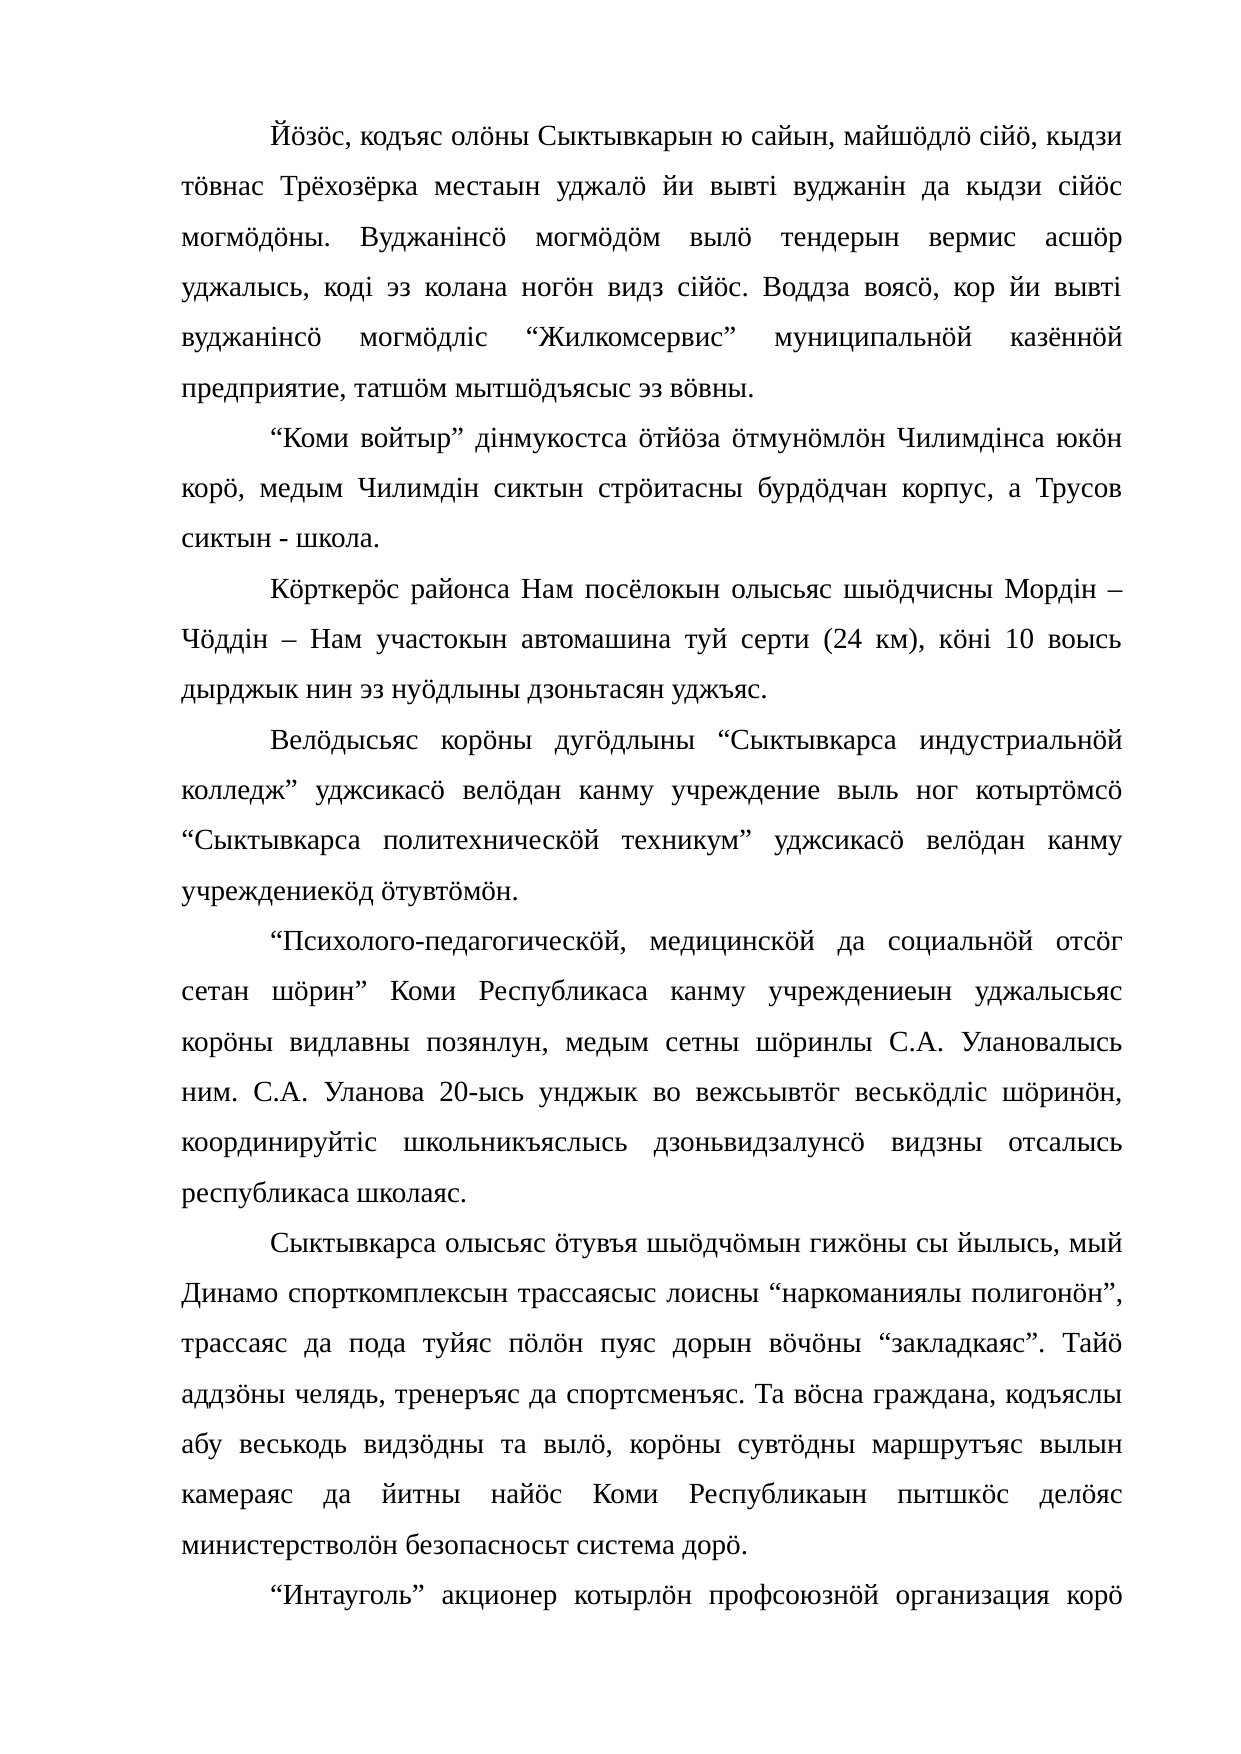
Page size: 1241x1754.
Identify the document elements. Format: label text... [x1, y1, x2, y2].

text “Психолого-педагогическӧй, медицинскӧй да социальнӧй отсӧг сетан шӧрин” Коми Республикаса канму учреждениеын уджалысьяс корӧны видлавны позянлун, медым сетны шӧринлы С.А. Улановалысь ним. С.А. Уланова 20-ысь унджык во вежсьывтӧг веськӧдліс шӧринӧн, координируйтіс школьникъяслысь дзоньвидзалунсӧ видзны отсалысь республикаса школаяс. [181, 923, 1123, 1208]
text Велӧдысьяс корӧны дугӧдлыны “Сыктывкарса индустриальнӧй колледж” уджсикасӧ велӧдан канму учреждение выль ног котыртӧмсӧ “Сыктывкарса политехническӧй техникум” уджсикасӧ велӧдан канму учреждениекӧд ӧтувтӧмӧн. [181, 722, 1123, 906]
text “Интауголь” акционер котырлӧн профсоюзнӧй организация корӧ [181, 1577, 1123, 1611]
text Йӧзӧс, кодъяс олӧны Сыктывкарын ю сайын, майшӧдлӧ сійӧ, кыдзи тӧвнас Трёхозёрка местаын уджалӧ йи вывті вуджанін да кыдзи сійӧс могмӧдӧны. Вуджанінсӧ могмӧдӧм вылӧ тендерын вермис асшӧр уджалысь, коді эз колана ногӧн видз сійӧс. Воддза воясӧ, кор йи вывті вуджанінсӧ могмӧдліс “Жилкомсервис” муниципальнӧй казённӧй предприятие, татшӧм мытшӧдъясыс эз вӧвны. [181, 118, 1123, 403]
text Сыктывкарса олысьяс ӧтувъя шыӧдчӧмын гижӧны сы йылысь, мый Динамо спорткомплексын трассаясыс лоисны “наркоманиялы полигонӧн”, трассаяс да пода туйяс пӧлӧн пуяс дорын вӧчӧны “закладкаяс”. Тайӧ аддзӧны челядь, тренеръяс да спортсменъяс. Та вӧсна граждана, кодъяслы абу веськодь видзӧдны та вылӧ, корӧны сувтӧдны маршрутъяс вылын камераяс да йитны найӧс Коми Республикаын пытшкӧс делӧяс министерстволӧн безопасносьт система дорӧ. [181, 1225, 1123, 1560]
text “Коми войтыр” дінмукостса ӧтйӧза ӧтмунӧмлӧн Чилимдінса юкӧн корӧ, медым Чилимдін сиктын стрӧитасны бурдӧдчан корпус, а Трусов сиктын - школа. [181, 420, 1123, 554]
text Кӧрткерӧс районса Нам посёлокын олысьяс шыӧдчисны Мордін – Чӧддін – Нам участокын автомашина туй серти (24 км), кӧні 10 воысь дырджык нин эз нуӧдлыны дзоньтасян уджъяс. [181, 571, 1123, 705]
